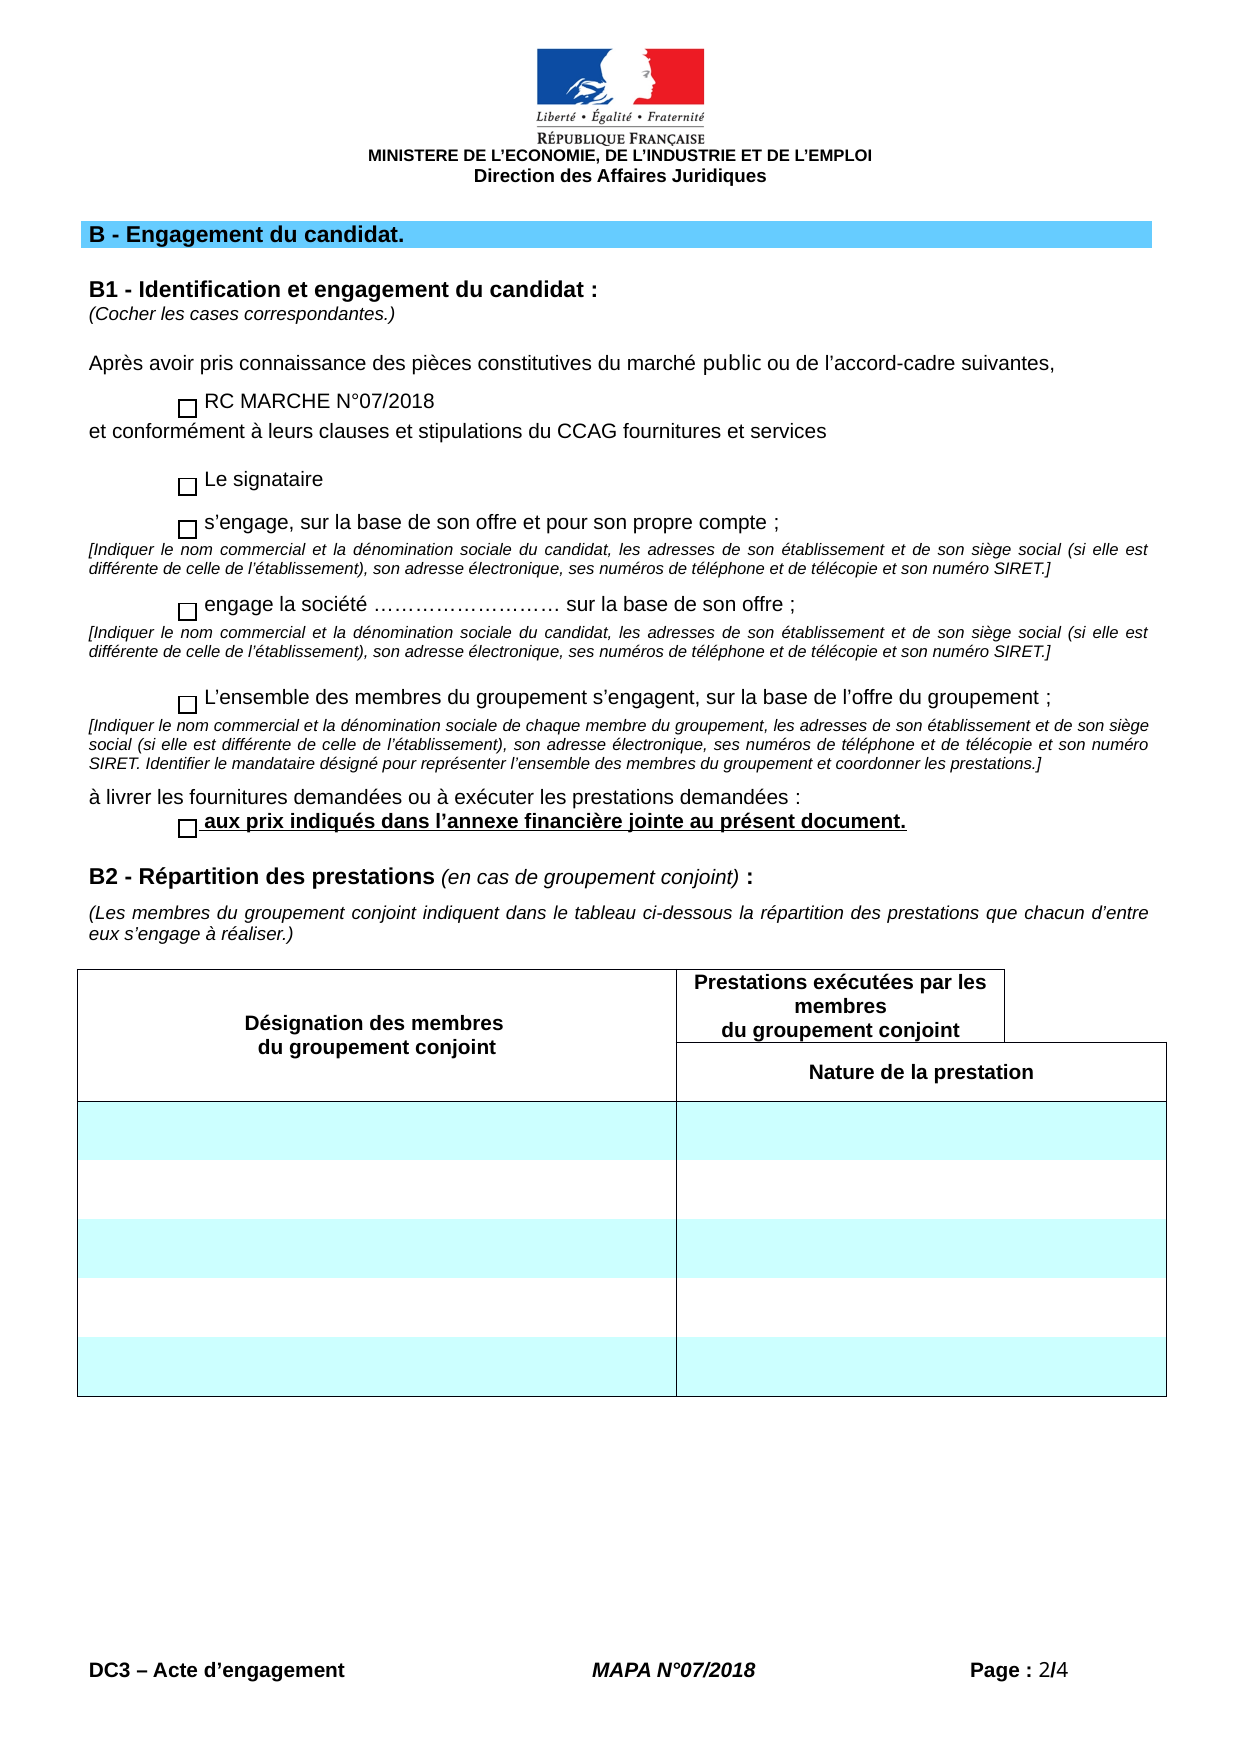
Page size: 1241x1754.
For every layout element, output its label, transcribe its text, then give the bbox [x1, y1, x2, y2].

text [Indiquer le nom commercial et la dénomination sociale du candidat, les adresses de son établissement et de son siège social (si elle est différente de celle de l’établissement), son adresse électronique, ses numéros de téléphone et de télécopie et son numéro SIRET.] [89, 540, 1152, 578]
table_header Désignation des membres du groupement conjoint [78, 970, 676, 1101]
table_cell [78, 1160, 676, 1219]
table_header [1005, 969, 1167, 1042]
text Le signataire [177, 467, 1152, 497]
table_cell [677, 1219, 1166, 1278]
text L’ensemble des membres du groupement s’engagent, sur la base de l’offre du groupement ; [177, 685, 1152, 715]
table_cell [677, 1278, 1166, 1337]
text (Les membres du groupement conjoint indiquent dans le tableau ci-dessous la répartition des prestations que chacun d’entre eux s’engage à réaliser.) [89, 902, 1152, 945]
table_header Prestations exécutées par les membres du groupement conjoint [677, 970, 1004, 1042]
text et conformément à leurs clauses et stipulations du CCAG fournitures et services [89, 419, 1152, 443]
text à livrer les fournitures demandées ou à exécuter les prestations demandées : [89, 785, 1152, 809]
text RC MARCHE N°07/2018 [177, 389, 1152, 419]
table_cell [78, 1219, 676, 1278]
text (Cocher les cases correspondantes.) [89, 303, 1152, 324]
text Après avoir pris connaissance des pièces constitutives du marché public ou de l’accord-cadre suivantes, [89, 348, 1152, 377]
text engage la société ……………………… sur la base de son offre ; [177, 592, 1152, 622]
text B2 - Répartition des prestations (en cas de groupement conjoint) : [89, 863, 1152, 889]
text aux prix indiqués dans l’annexe financière jointe au présent document. [177, 809, 1152, 839]
table_cell [677, 1160, 1166, 1219]
table_cell [677, 1337, 1166, 1396]
picture [535, 47, 705, 146]
table_cell [677, 1102, 1166, 1160]
table_cell [78, 1278, 676, 1337]
table_cell [78, 1337, 676, 1396]
text [Indiquer le nom commercial et la dénomination sociale du candidat, les adresses de son établissement et de son siège social (si elle est différente de celle de l’établissement), son adresse électronique, ses numéros de téléphone et de télécopie et son numéro SIRET.] [89, 622, 1152, 661]
table_header B - Engagement du candidat. [81, 221, 1152, 248]
subtitle B1 - Identification et engagement du candidat : [89, 276, 1152, 303]
table_cell [78, 1102, 676, 1160]
text [Indiquer le nom commercial et la dénomination sociale de chaque membre du groupement, les adresses de son établissement et de son siège social (si elle est différente de celle de l’établissement), son adresse électronique, ses numéros de téléphone et de télécopie et son numéro SIRET. Identifier le mandataire désigné pour représenter l’ensemble des membres du groupement et coordonner les prestations.] [89, 715, 1152, 773]
text s’engage, sur la base de son offre et pour son propre compte ; [177, 510, 1152, 540]
table_cell Nature de la prestation [677, 1043, 1166, 1101]
